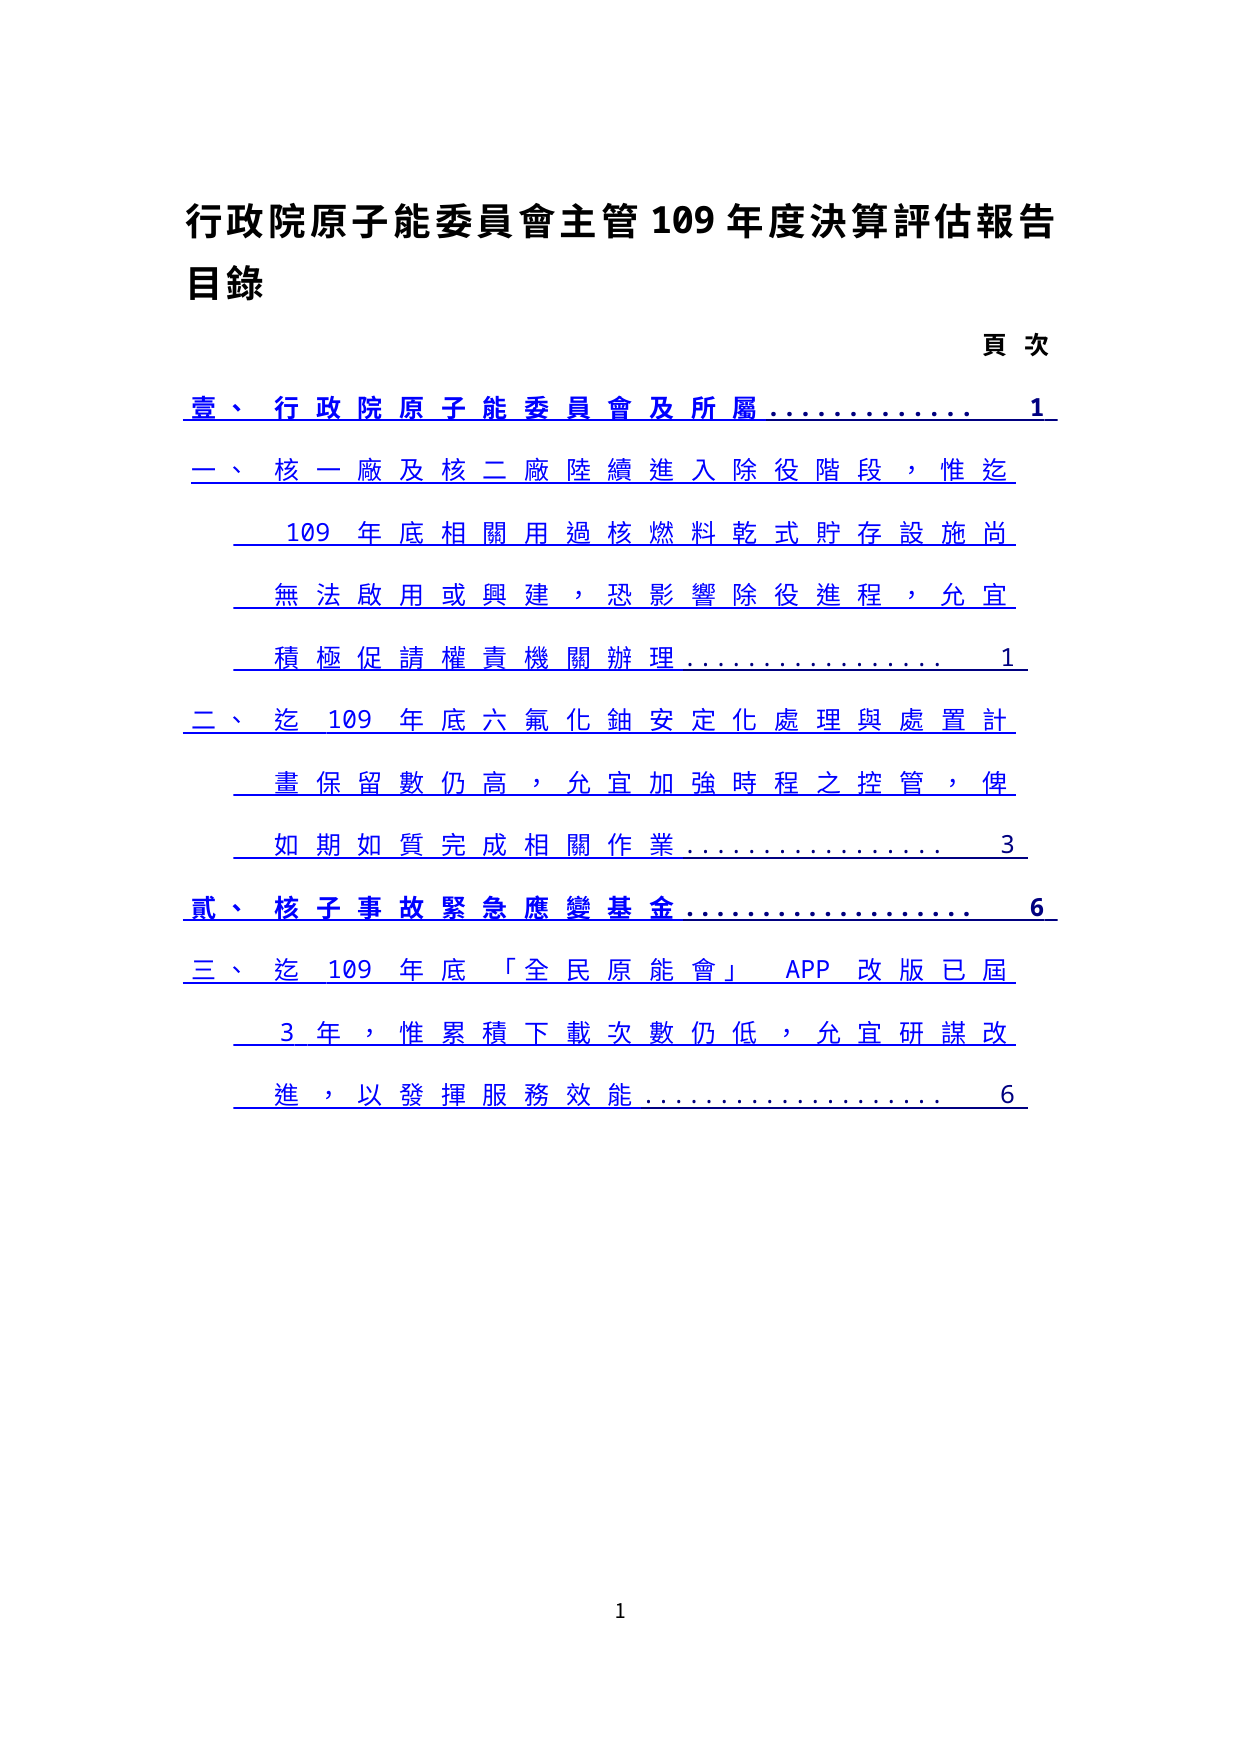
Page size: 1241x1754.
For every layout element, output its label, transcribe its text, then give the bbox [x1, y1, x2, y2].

text 三、迄109年底「全民原能會」APP改版已屆3年，惟累積下載次數仍低，允宜研謀改進，以發揮服務效能 6 [183, 927, 1028, 1115]
text 壹、行政院原子能委員會及所屬 1 [183, 365, 1058, 419]
text [183, 421, 1058, 427]
text [183, 921, 1058, 927]
text 一、核一廠及核二廠陸續進入除役階段，惟迄109年底相關用過核燃料乾式貯存設施尚無法啟用或興建，恐影響除役進程，允宜積極促請權責機關辦理 1 [183, 427, 1028, 677]
text 行政院原子能委員會主管109年度決算評估報告目錄 [183, 177, 1058, 302]
text 貳、核子事故緊急應變基金 6 [183, 865, 1058, 919]
text 二、迄109年底六氟化鈾安定化處理與處置計畫保留數仍高，允宜加強時程之控管，俾如期如質完成相關作業 3 [183, 677, 1028, 865]
text 頁次 [183, 302, 1058, 365]
